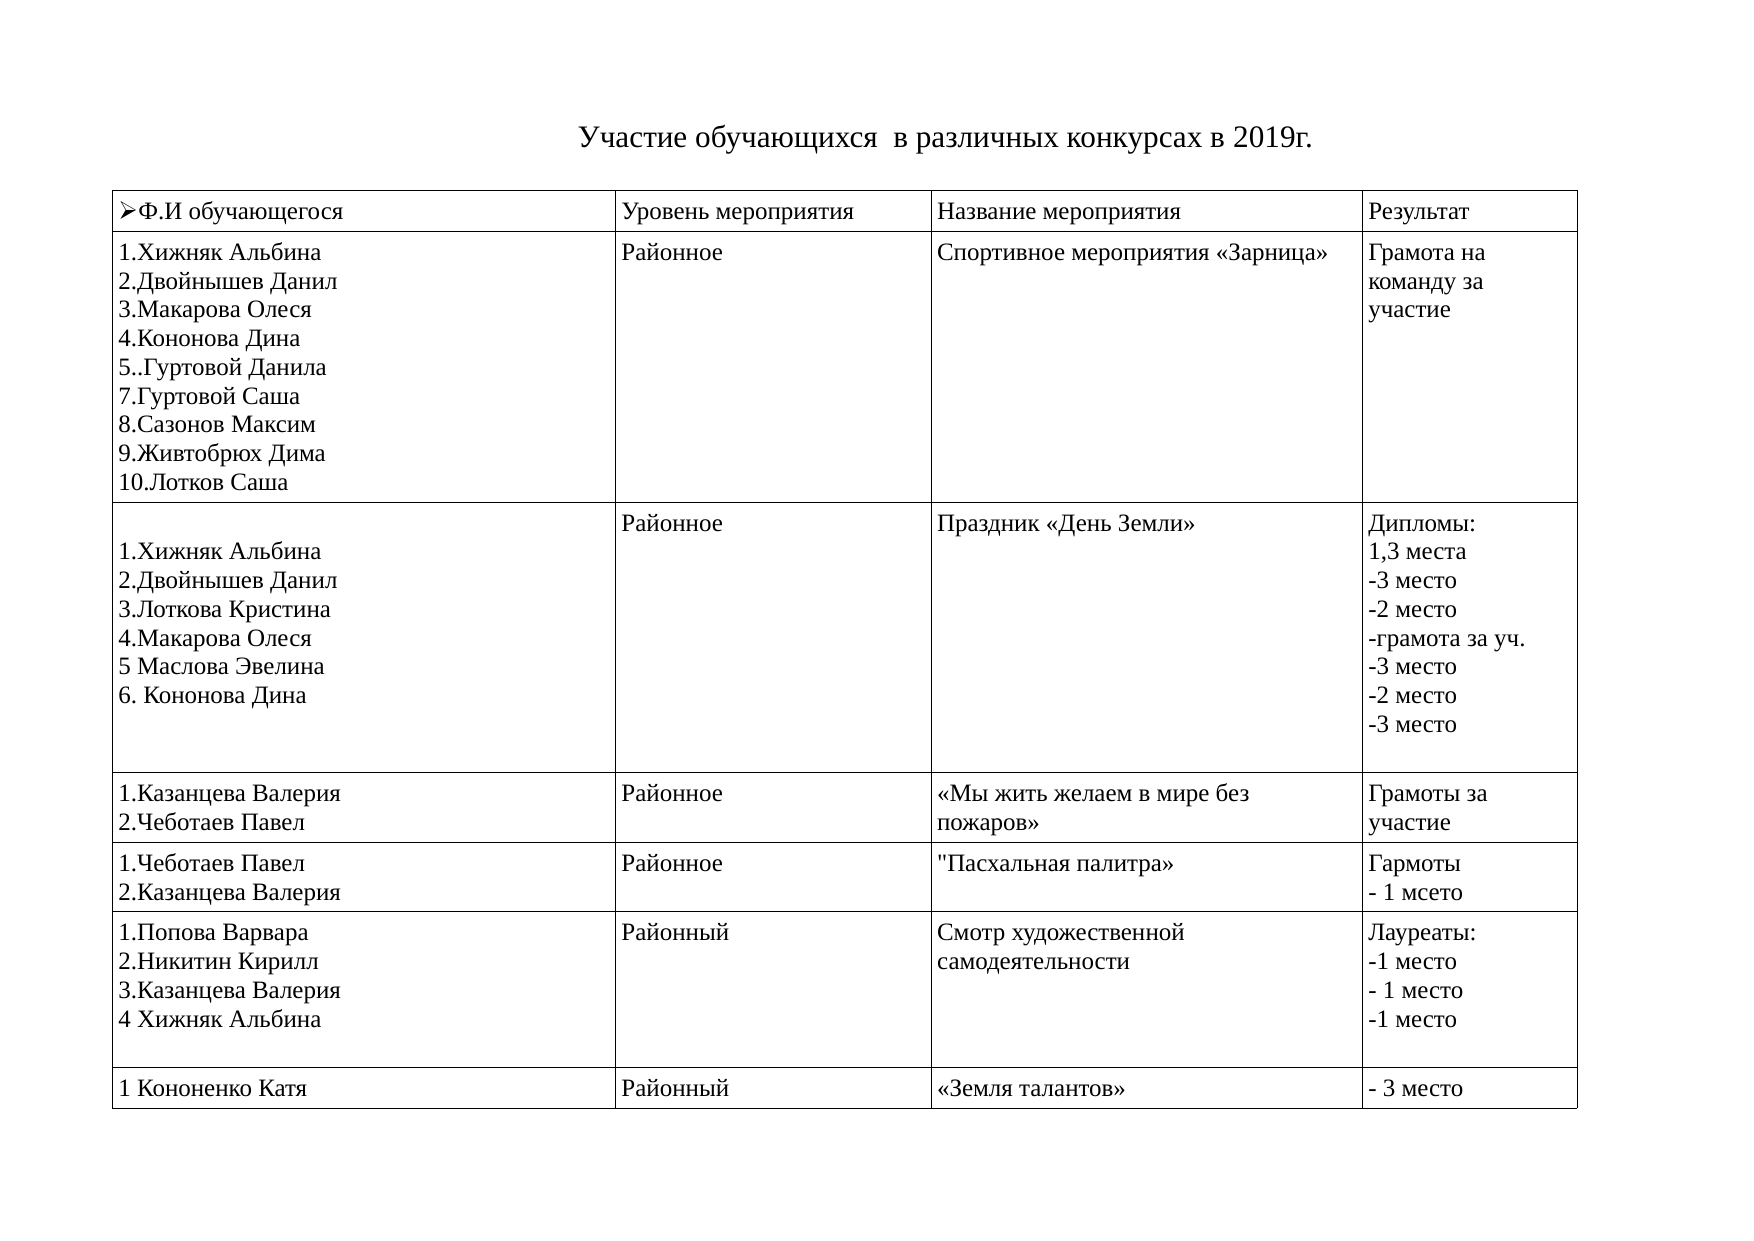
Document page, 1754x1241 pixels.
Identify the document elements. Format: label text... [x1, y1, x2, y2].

table_cell Районное [616, 773, 931, 842]
table_cell Районное [616, 503, 931, 772]
table_cell 1.Чеботаев Павел 2.Казанцева Валерия [113, 843, 615, 911]
text Участие обучающихся в различных конкурсах в 2019г. [118, 118, 1636, 154]
table_cell 1 Кононенко Катя [113, 1068, 615, 1108]
table_cell Грамоты за участие [1363, 773, 1577, 842]
table_cell Районный [616, 1068, 931, 1108]
table_header Название мероприятия [932, 191, 1362, 231]
table_cell «Мы жить желаем в мире без пожаров» [932, 773, 1362, 842]
table_cell Грамота на команду за участие [1363, 232, 1577, 501]
table_cell "Пасхальная палитра» [932, 843, 1362, 911]
table_cell Праздник «День Земли» [932, 503, 1362, 772]
table_cell 1.Хижняк Альбина 2.Двойнышев Данил 3.Макарова Олеся 4.Кононова Дина 5..Гуртовой Данила 7.Гуртовой Саша 8.Сазонов Максим 9.Живтобрюх Дима 10.Лотков Саша [113, 232, 615, 501]
table_cell «Земля талантов» [932, 1068, 1362, 1108]
table_cell Гармоты - 1 мсето [1363, 843, 1577, 911]
table_cell Лауреаты: -1 место - 1 место -1 место [1363, 912, 1577, 1067]
table_cell Районное [616, 232, 931, 501]
table_cell Районный [616, 912, 931, 1067]
table_cell - 3 место [1363, 1068, 1577, 1108]
table_cell Смотр художественной самодеятельности [932, 912, 1362, 1067]
table_cell Районное [616, 843, 931, 911]
table_header Ф.И обучающегося [113, 191, 615, 231]
table_cell Спортивное мероприятия «Зарница» [932, 232, 1362, 501]
table_cell 1.Хижняк Альбина 2.Двойнышев Данил 3.Лоткова Кристина 4.Макарова Олеся 5 Маслова Эвелина 6. Кононова Дина [113, 503, 615, 772]
table_cell 1.Казанцева Валерия 2.Чеботаев Павел [113, 773, 615, 842]
table_cell 1.Попова Варвара 2.Никитин Кирилл 3.Казанцева Валерия 4 Хижняк Альбина [113, 912, 615, 1067]
table_header Результат [1363, 191, 1577, 231]
table_cell Дипломы: 1,3 места -3 место -2 место -грамота за уч. -3 место -2 место -3 место [1363, 503, 1577, 772]
table_header Уровень мероприятия [616, 191, 931, 231]
